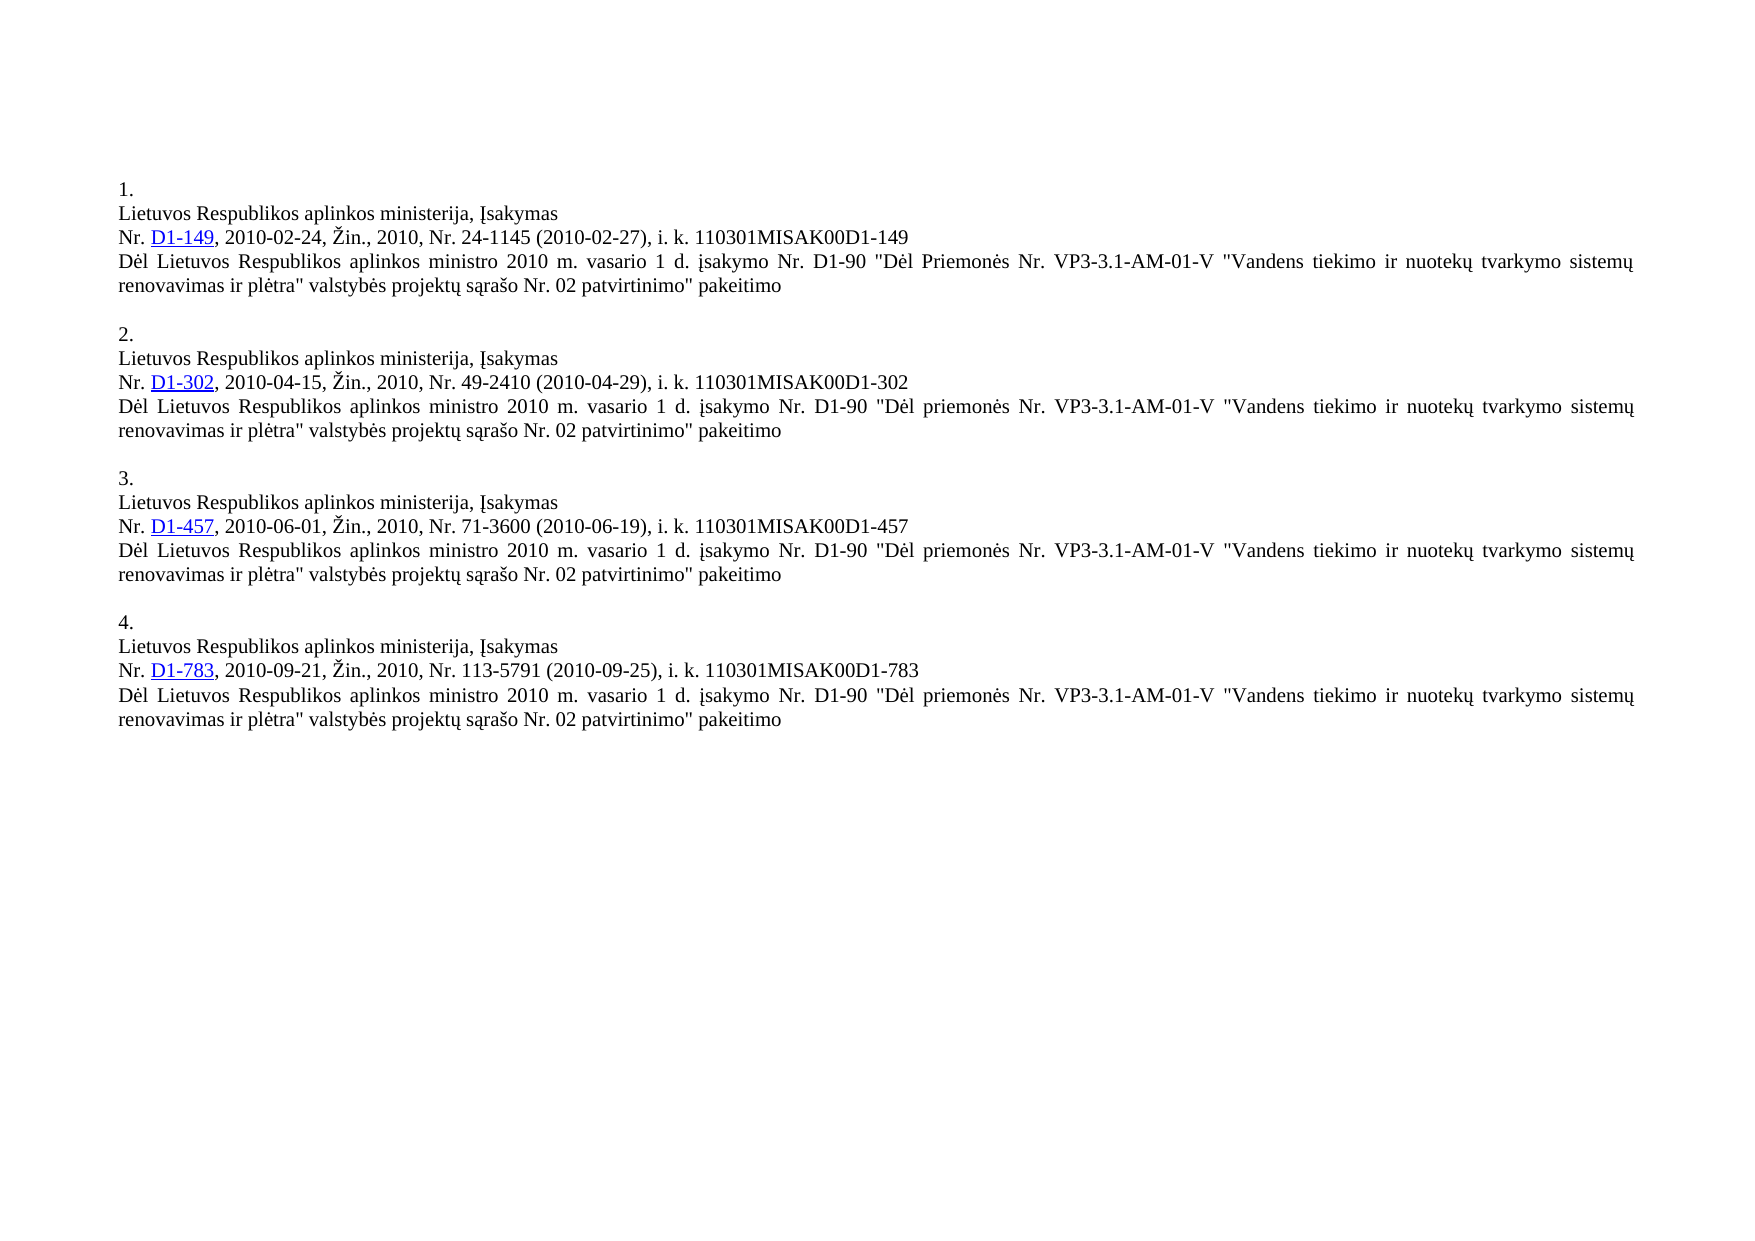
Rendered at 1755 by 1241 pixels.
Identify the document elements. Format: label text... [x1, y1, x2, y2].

text Dėl Lietuvos Respublikos aplinkos ministro 2010 m. vasario 1 d. įsakymo Nr. D1-90 "Dėl priemonės Nr. VP3-3.1-AM-01-V "Vandens tiekimo ir nuotekų tvarkymo sistemų renovavimas ir plėtra" valstybės projektų sąrašo Nr. 02 patvirtinimo" pakeitimo [118, 538, 1636, 586]
text 2. [118, 322, 1636, 346]
text 1. [118, 177, 1636, 201]
text Lietuvos Respublikos aplinkos ministerija, Įsakymas [118, 346, 1636, 370]
text Nr. D1-457, 2010-06-01, Žin., 2010, Nr. 71-3600 (2010-06-19), i. k. 110301MISAK00D1-457 [118, 514, 1636, 538]
text Lietuvos Respublikos aplinkos ministerija, Įsakymas [118, 201, 1636, 225]
text Dėl Lietuvos Respublikos aplinkos ministro 2010 m. vasario 1 d. įsakymo Nr. D1-90 "Dėl priemonės Nr. VP3-3.1-AM-01-V "Vandens tiekimo ir nuotekų tvarkymo sistemų renovavimas ir plėtra" valstybės projektų sąrašo Nr. 02 patvirtinimo" pakeitimo [118, 394, 1636, 442]
text Nr. D1-302, 2010-04-15, Žin., 2010, Nr. 49-2410 (2010-04-29), i. k. 110301MISAK00D1-302 [118, 370, 1636, 394]
text Dėl Lietuvos Respublikos aplinkos ministro 2010 m. vasario 1 d. įsakymo Nr. D1-90 "Dėl priemonės Nr. VP3-3.1-AM-01-V "Vandens tiekimo ir nuotekų tvarkymo sistemų renovavimas ir plėtra" valstybės projektų sąrašo Nr. 02 patvirtinimo" pakeitimo [118, 682, 1636, 731]
text Lietuvos Respublikos aplinkos ministerija, Įsakymas [118, 634, 1636, 658]
text 3. [118, 466, 1636, 490]
text 4. [118, 610, 1636, 634]
text Nr. D1-783, 2010-09-21, Žin., 2010, Nr. 113-5791 (2010-09-25), i. k. 110301MISAK00D1-783 [118, 658, 1636, 682]
text Nr. D1-149, 2010-02-24, Žin., 2010, Nr. 24-1145 (2010-02-27), i. k. 110301MISAK00D1-149 [118, 225, 1636, 249]
text Dėl Lietuvos Respublikos aplinkos ministro 2010 m. vasario 1 d. įsakymo Nr. D1-90 "Dėl Priemonės Nr. VP3-3.1-AM-01-V "Vandens tiekimo ir nuotekų tvarkymo sistemų renovavimas ir plėtra" valstybės projektų sąrašo Nr. 02 patvirtinimo" pakeitimo [118, 249, 1636, 297]
text Lietuvos Respublikos aplinkos ministerija, Įsakymas [118, 490, 1636, 514]
